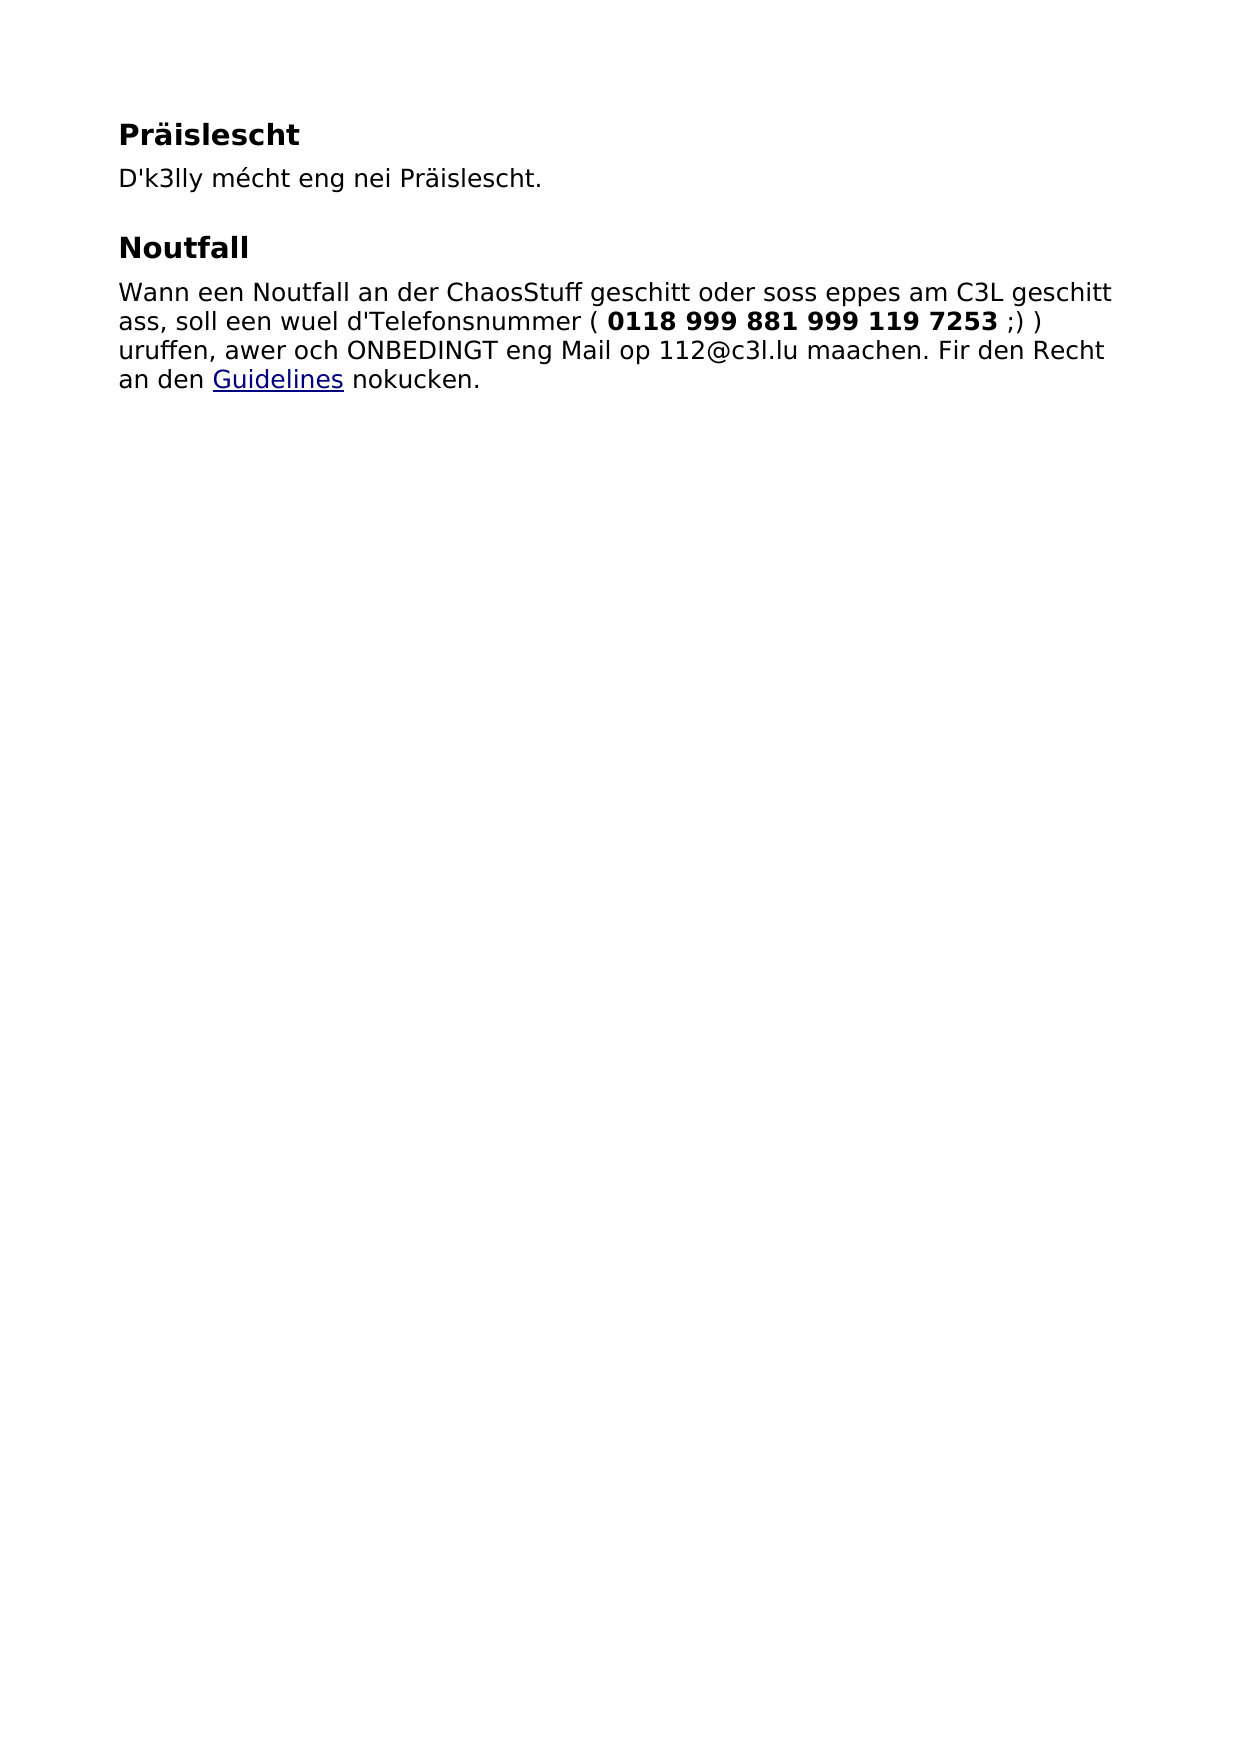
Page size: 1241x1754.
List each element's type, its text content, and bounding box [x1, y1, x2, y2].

subtitle Präislescht [118, 118, 1122, 152]
subtitle Noutfall [118, 231, 1122, 265]
text Wann een Noutfall an der ChaosStuff geschitt oder soss eppes am C3L geschitt ass, soll een wuel d'Telefonsnummer ( 0118 999 881 999 119 7253 ;) ) uruffen, awer och ONBEDINGT eng Mail op 112@c3l.lu maachen. Fir den Recht an den Guidelines nokucken. [118, 278, 1122, 394]
text D'k3lly mécht eng nei Präislescht. [118, 164, 1122, 194]
